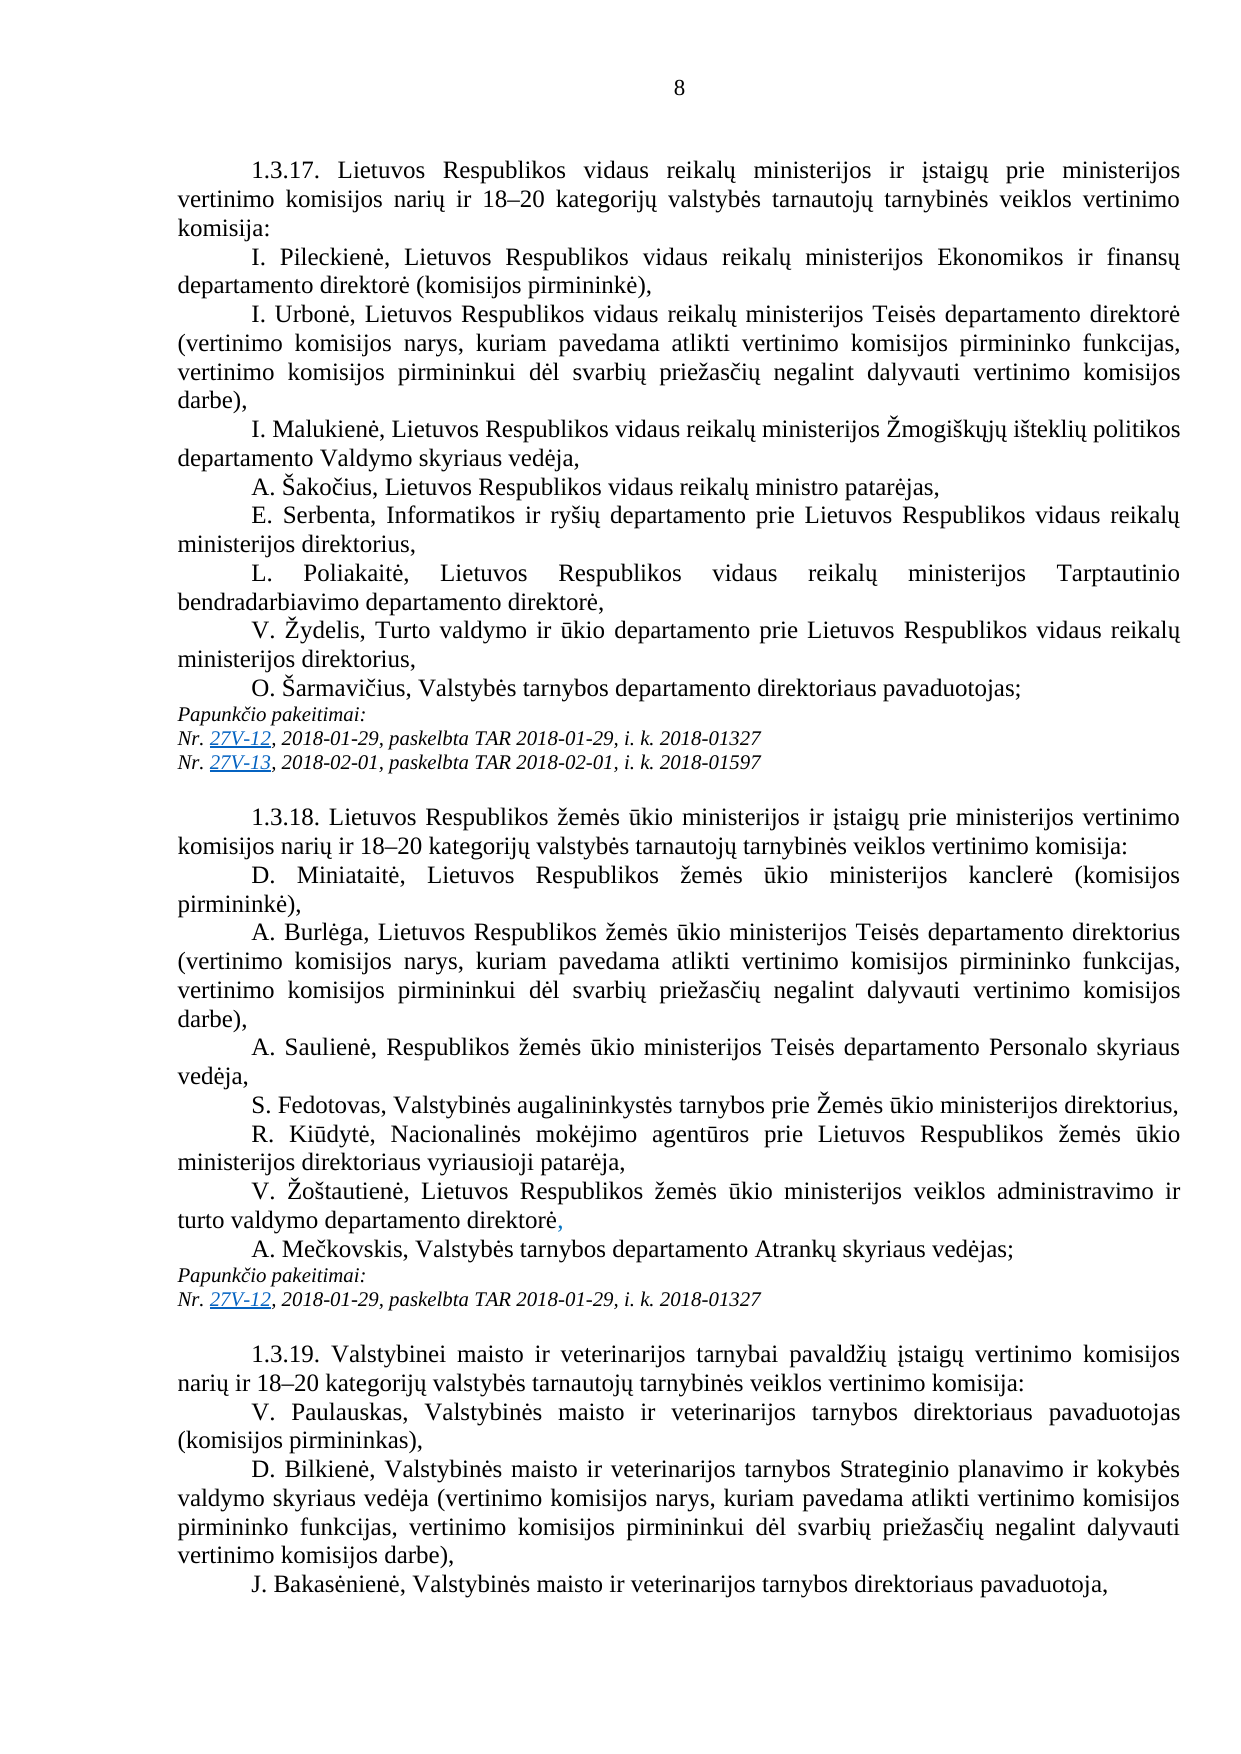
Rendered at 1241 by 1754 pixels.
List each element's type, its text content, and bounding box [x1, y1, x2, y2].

text D. Miniataitė, Lietuvos Respublikos žemės ūkio ministerijos kanclerė (komisijos pirmininkė), [177, 860, 1181, 917]
text D. Bilkienė, Valstybinės maisto ir veterinarijos tarnybos Strateginio planavimo ir kokybės valdymo skyriaus vedėja (vertinimo komisijos narys, kuriam pavedama atlikti vertinimo komisijos pirmininko funkcijas, vertinimo komisijos pirmininkui dėl svarbių priežasčių negalint dalyvauti vertinimo komisijos darbe), [177, 1454, 1181, 1569]
text Nr. 27V-12, 2018-01-29, paskelbta TAR 2018-01-29, i. k. 2018-01327 [177, 726, 1181, 750]
text I. Pileckienė, Lietuvos Respublikos vidaus reikalų ministerijos Ekonomikos ir finansų departamento direktorė (komisijos pirmininkė), [177, 242, 1181, 299]
text 1.3.18. Lietuvos Respublikos žemės ūkio ministerijos ir įstaigų prie ministerijos vertinimo komisijos narių ir 18–20 kategorijų valstybės tarnautojų tarnybinės veiklos vertinimo komisija: [177, 802, 1181, 860]
text J. Bakasėnienė, Valstybinės maisto ir veterinarijos tarnybos direktoriaus pavaduotoja, [177, 1569, 1181, 1598]
text V. Paulauskas, Valstybinės maisto ir veterinarijos tarnybos direktoriaus pavaduotojas (komisijos pirmininkas), [177, 1397, 1181, 1454]
text A. Saulienė, Respublikos žemės ūkio ministerijos Teisės departamento Personalo skyriaus vedėja, [177, 1032, 1181, 1090]
text Nr. 27V-13, 2018-02-01, paskelbta TAR 2018-02-01, i. k. 2018-01597 [177, 750, 1181, 774]
text I. Malukienė, Lietuvos Respublikos vidaus reikalų ministerijos Žmogiškųjų išteklių politikos departamento Valdymo skyriaus vedėja, [177, 414, 1181, 472]
text A. Burlėga, Lietuvos Respublikos žemės ūkio ministerijos Teisės departamento direktorius (vertinimo komisijos narys, kuriam pavedama atlikti vertinimo komisijos pirmininko funkcijas, vertinimo komisijos pirmininkui dėl svarbių priežasčių negalint dalyvauti vertinimo komisijos darbe), [177, 917, 1181, 1032]
text V. Žydelis, Turto valdymo ir ūkio departamento prie Lietuvos Respublikos vidaus reikalų ministerijos direktorius, [177, 615, 1181, 673]
text O. Šarmavičius, Valstybės tarnybos departamento direktoriaus pavaduotojas; [177, 673, 1181, 702]
text R. Kiūdytė, Nacionalinės mokėjimo agentūros prie Lietuvos Respublikos žemės ūkio ministerijos direktoriaus vyriausioji patarėja, [177, 1119, 1181, 1176]
text L. Poliakaitė, Lietuvos Respublikos vidaus reikalų ministerijos Tarptautinio bendradarbiavimo departamento direktorė, [177, 558, 1181, 615]
text A. Mečkovskis, Valstybės tarnybos departamento Atrankų skyriaus vedėjas; [177, 1234, 1181, 1262]
text A. Šakočius, Lietuvos Respublikos vidaus reikalų ministro patarėjas, [177, 472, 1181, 500]
text Nr. 27V-12, 2018-01-29, paskelbta TAR 2018-01-29, i. k. 2018-01327 [177, 1287, 1181, 1311]
text I. Urbonė, Lietuvos Respublikos vidaus reikalų ministerijos Teisės departamento direktorė (vertinimo komisijos narys, kuriam pavedama atlikti vertinimo komisijos pirmininko funkcijas, vertinimo komisijos pirmininkui dėl svarbių priežasčių negalint dalyvauti vertinimo komisijos darbe), [177, 299, 1181, 414]
text Papunkčio pakeitimai: [177, 1262, 1181, 1287]
text E. Serbenta, Informatikos ir ryšių departamento prie Lietuvos Respublikos vidaus reikalų ministerijos direktorius, [177, 500, 1181, 558]
text 1.3.17. Lietuvos Respublikos vidaus reikalų ministerijos ir įstaigų prie ministerijos vertinimo komisijos narių ir 18–20 kategorijų valstybės tarnautojų tarnybinės veiklos vertinimo komisija: [177, 155, 1181, 242]
text Papunkčio pakeitimai: [177, 702, 1181, 726]
text S. Fedotovas, Valstybinės augalininkystės tarnybos prie Žemės ūkio ministerijos direktorius, [177, 1090, 1181, 1119]
text V. Žoštautienė, Lietuvos Respublikos žemės ūkio ministerijos veiklos administravimo ir turto valdymo departamento direktorė, [177, 1176, 1181, 1234]
text 1.3.19. Valstybinei maisto ir veterinarijos tarnybai pavaldžių įstaigų vertinimo komisijos narių ir 18–20 kategorijų valstybės tarnautojų tarnybinės veiklos vertinimo komisija: [177, 1339, 1181, 1397]
